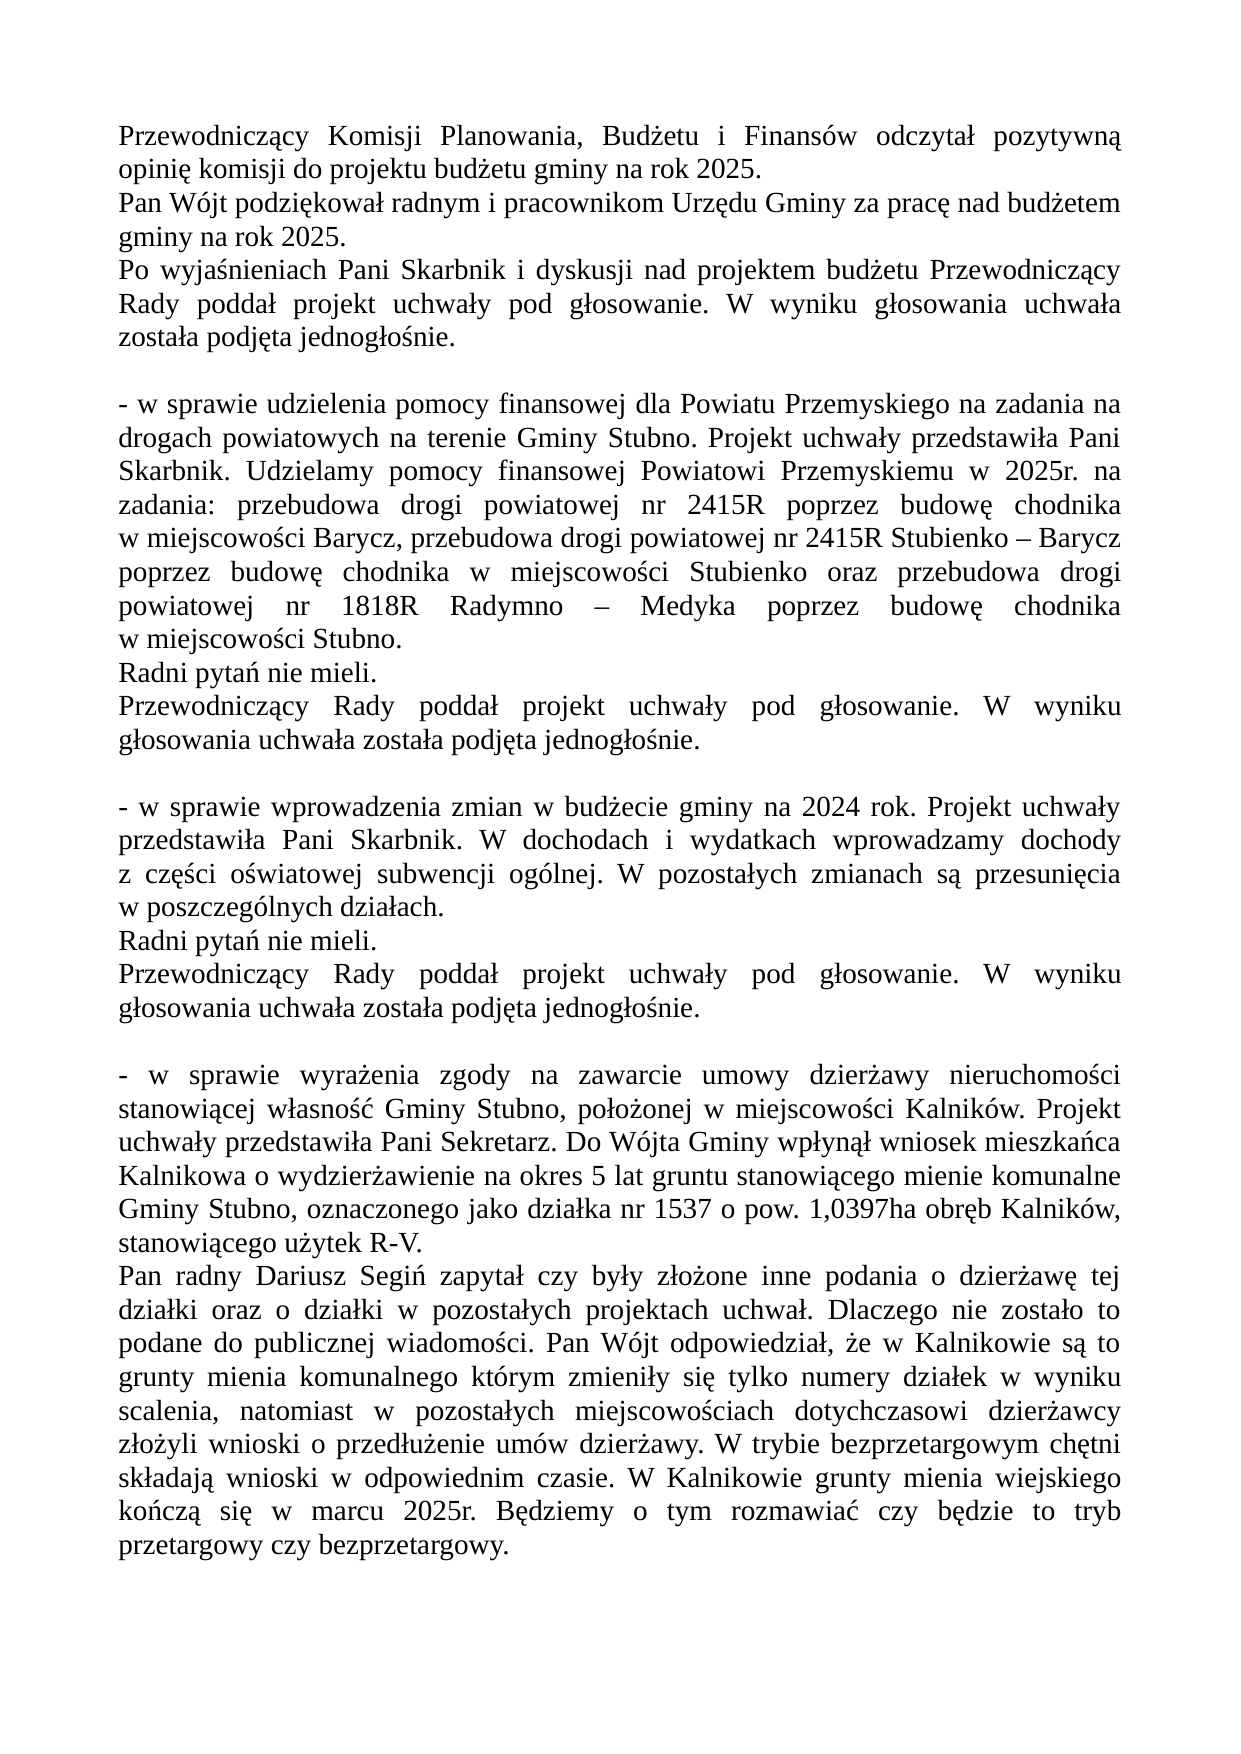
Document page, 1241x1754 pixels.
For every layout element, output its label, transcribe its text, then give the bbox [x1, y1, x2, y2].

text Radni pytań nie mieli. [118, 655, 1122, 688]
text - w sprawie udzielenia pomocy finansowej dla Powiatu Przemyskiego na zadania na drogach powiatowych na terenie Gminy Stubno. Projekt uchwały przedstawiła Pani Skarbnik. Udzielamy pomocy finansowej Powiatowi Przemyskiemu w 2025r. na zadania: przebudowa drogi powiatowej nr 2415R poprzez budowę chodnika w miejscowości Barycz, przebudowa drogi powiatowej nr 2415R Stubienko – Barycz poprzez budowę chodnika w miejscowości Stubienko oraz przebudowa drogi powiatowej nr 1818R Radymno – Medyka poprzez budowę chodnika w miejscowości Stubno. [118, 386, 1122, 655]
text Po wyjaśnieniach Pani Skarbnik i dyskusji nad projektem budżetu Przewodniczący Rady poddał projekt uchwały pod głosowanie. W wyniku głosowania uchwała została podjęta jednogłośnie. [118, 252, 1122, 353]
text Pan Wójt podziękował radnym i pracownikom Urzędu Gminy za pracę nad budżetem gminy na rok 2025. [118, 185, 1122, 252]
text Przewodniczący Komisji Planowania, Budżetu i Finansów odczytał pozytywną opinię komisji do projektu budżetu gminy na rok 2025. [118, 118, 1122, 185]
text Przewodniczący Rady poddał projekt uchwały pod głosowanie. W wyniku głosowania uchwała została podjęta jednogłośnie. [118, 688, 1122, 755]
text - w sprawie wyrażenia zgody na zawarcie umowy dzierżawy nieruchomości stanowiącej własność Gminy Stubno, położonej w miejscowości Kalników. Projekt uchwały przedstawiła Pani Sekretarz. Do Wójta Gminy wpłynął wniosek mieszkańca Kalnikowa o wydzierżawienie na okres 5 lat gruntu stanowiącego mienie komunalne Gminy Stubno, oznaczonego jako działka nr 1537 o pow. 1,0397ha obręb Kalników, stanowiącego użytek R-V. [118, 1057, 1122, 1258]
text Przewodniczący Rady poddał projekt uchwały pod głosowanie. W wyniku głosowania uchwała została podjęta jednogłośnie. [118, 957, 1122, 1024]
text Radni pytań nie mieli. [118, 923, 1122, 957]
text Pan radny Dariusz Segiń zapytał czy były złożone inne podania o dzierżawę tej działki oraz o działki w pozostałych projektach uchwał. Dlaczego nie zostało to podane do publicznej wiadomości. Pan Wójt odpowiedział, że w Kalnikowie są to grunty mienia komunalnego którym zmieniły się tylko numery działek w wyniku scalenia, natomiast w pozostałych miejscowościach dotychczasowi dzierżawcy złożyli wnioski o przedłużenie umów dzierżawy. W trybie bezprzetargowym chętni składają wnioski w odpowiednim czasie. W Kalnikowie grunty mienia wiejskiego kończą się w marcu 2025r. Będziemy o tym rozmawiać czy będzie to tryb przetargowy czy bezprzetargowy. [118, 1258, 1122, 1560]
text - w sprawie wprowadzenia zmian w budżecie gminy na 2024 rok. Projekt uchwały przedstawiła Pani Skarbnik. W dochodach i wydatkach wprowadzamy dochody z części oświatowej subwencji ogólnej. W pozostałych zmianach są przesunięcia w poszczególnych działach. [118, 789, 1122, 923]
